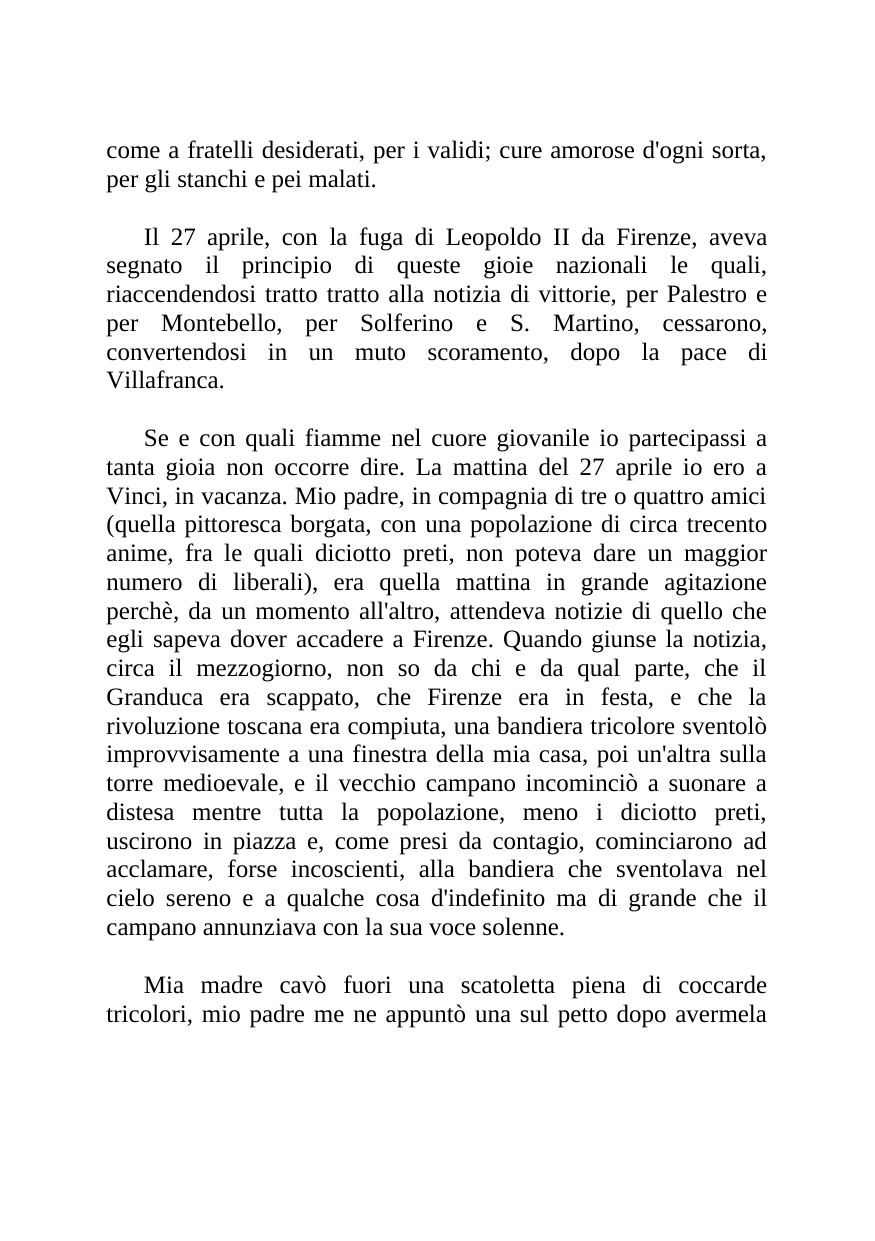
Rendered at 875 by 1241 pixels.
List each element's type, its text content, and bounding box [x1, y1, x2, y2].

text come a fratelli desiderati, per i validi; cure amorose d'ogni sorta, per gli stanchi e pei malati. [106, 135, 768, 192]
text Se e con quali fiamme nel cuore giovanile io partecipassi a tanta gioia non occorre dire. La mattina del 27 aprile io ero a Vinci, in vacanza. Mio padre, in compagnia di tre o quattro amici (quella pittoresca borgata, con una popolazione di circa trecento anime, fra le quali diciotto preti, non poteva dare un maggior numero di liberali), era quella mattina in grande agitazione perchè, da un momento all'altro, attendeva notizie di quello che egli sapeva dover accadere a Firenze. Quando giunse la notizia, circa il mezzogiorno, non so da chi e da qual parte, che il Granduca era scappato, che Firenze era in festa, e che la rivoluzione toscana era compiuta, una bandiera tricolore sventolò improvvisamente a una finestra della mia casa, poi un'altra sulla torre medioevale, e il vecchio campano incominciò a suonare a distesa mentre tutta la popolazione, meno i diciotto preti, uscirono in piazza e, come presi da contagio, cominciarono ad acclamare, forse incoscienti, alla bandiera che sventolava nel cielo sereno e a qualche cosa d'indefinito ma di grande che il campano annunziava con la sua voce solenne. [106, 423, 768, 941]
text Mia madre cavò fuori una scatoletta piena di coccarde tricolori, mio padre me ne appuntò una sul petto dopo avermela [106, 970, 768, 1027]
text Il 27 aprile, con la fuga di Leopoldo II da Firenze, aveva segnato il principio di queste gioie nazionali le quali, riaccendendosi tratto tratto alla notizia di vittorie, per Palestro e per Montebello, per Solferino e S. Martino, cessarono, convertendosi in un muto scoramento, dopo la pace di Villafranca. [106, 222, 768, 394]
